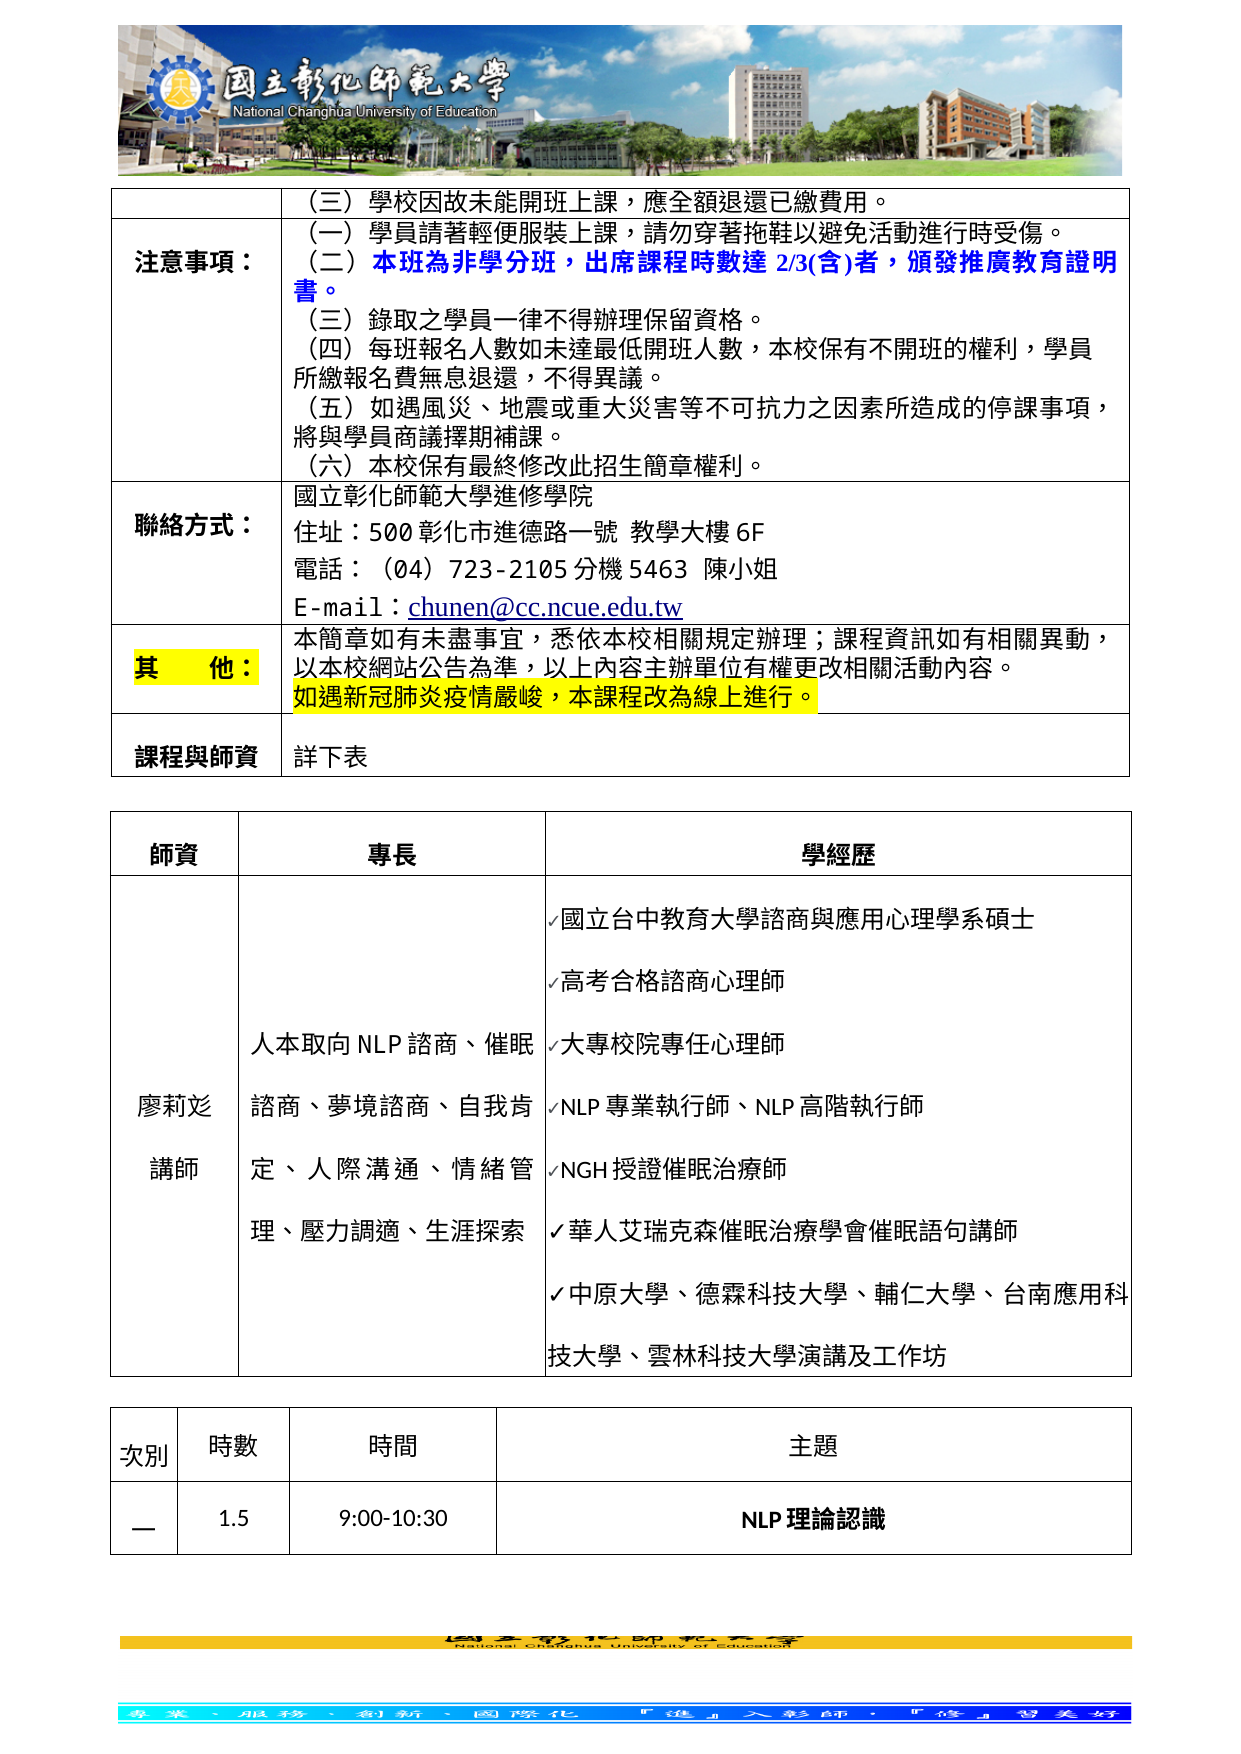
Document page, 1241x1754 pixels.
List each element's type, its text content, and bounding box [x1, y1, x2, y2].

table_cell （三）學校因故未能開班上課，應全額退還已繳費用。 [282, 189, 1129, 218]
table_cell 本簡章如有未盡事宜，悉依本校相關規定辦理；課程資訊如有相關異動，以本校網站公告為準，以上內容主辦單位有權更改相關活動內容。 如遇新冠肺炎疫情嚴峻，本課程改為線上進行。 [282, 625, 1129, 712]
table_cell 9:00-10:30 [290, 1482, 496, 1554]
table_header 次別 [111, 1408, 177, 1481]
table_header 學經歷 [546, 812, 1131, 874]
table_cell 國立彰化師範大學進修學院 住址：500彰化市進德路一號 教學大樓6F 電話：（04）723-2105分機5463 陳小姐 E-mail：chunen@cc.ncue.edu.tw [282, 482, 1129, 624]
table_header 時數 [178, 1408, 289, 1481]
table_cell [112, 189, 281, 218]
table_header 時間 [290, 1408, 496, 1481]
table_cell 詳下表 [282, 714, 293, 776]
table_cell 人本取向NLP諮商、催眠諮商、夢境諮商、自我肯定、人際溝通、情緒管理、壓力調適、生涯探索 [239, 876, 545, 1376]
table_cell 一 [111, 1482, 177, 1554]
table_cell NLP理論認識 [497, 1482, 1131, 1554]
table_cell 課程與師資 [112, 714, 281, 776]
table_cell 廖莉彣 講師 [111, 876, 238, 1376]
table_cell （一）學員請著輕便服裝上課，請勿穿著拖鞋以避免活動進行時受傷。 （二）本班為非學分班，出席課程時數達2/3(含)者，頒發推廣教育證明書。 （三）錄取之學員一律不得辦理保留資格。 （四）每班報名人數如未達最低開班人數，本校保有不開班的權利，學員 所繳報名費無息退還，不得異議。 （五）如遇風災、地震或重大災害等不可抗力之因素所造成的停課事項，將與學員商議擇期補課。 （六）本校保有最終修改此招生簡章權利。 [282, 219, 1129, 481]
table_cell 詳下表 [1118, 714, 1129, 776]
table_cell 注意事項： [112, 219, 281, 481]
table_cell 其 他： [112, 625, 281, 712]
table_header 專長 [239, 812, 545, 874]
table_cell 聯絡方式： [112, 482, 281, 624]
table_cell 1.5 [178, 1482, 289, 1554]
table_header 師資 [111, 812, 238, 874]
table_header 主題 [497, 1408, 1131, 1481]
